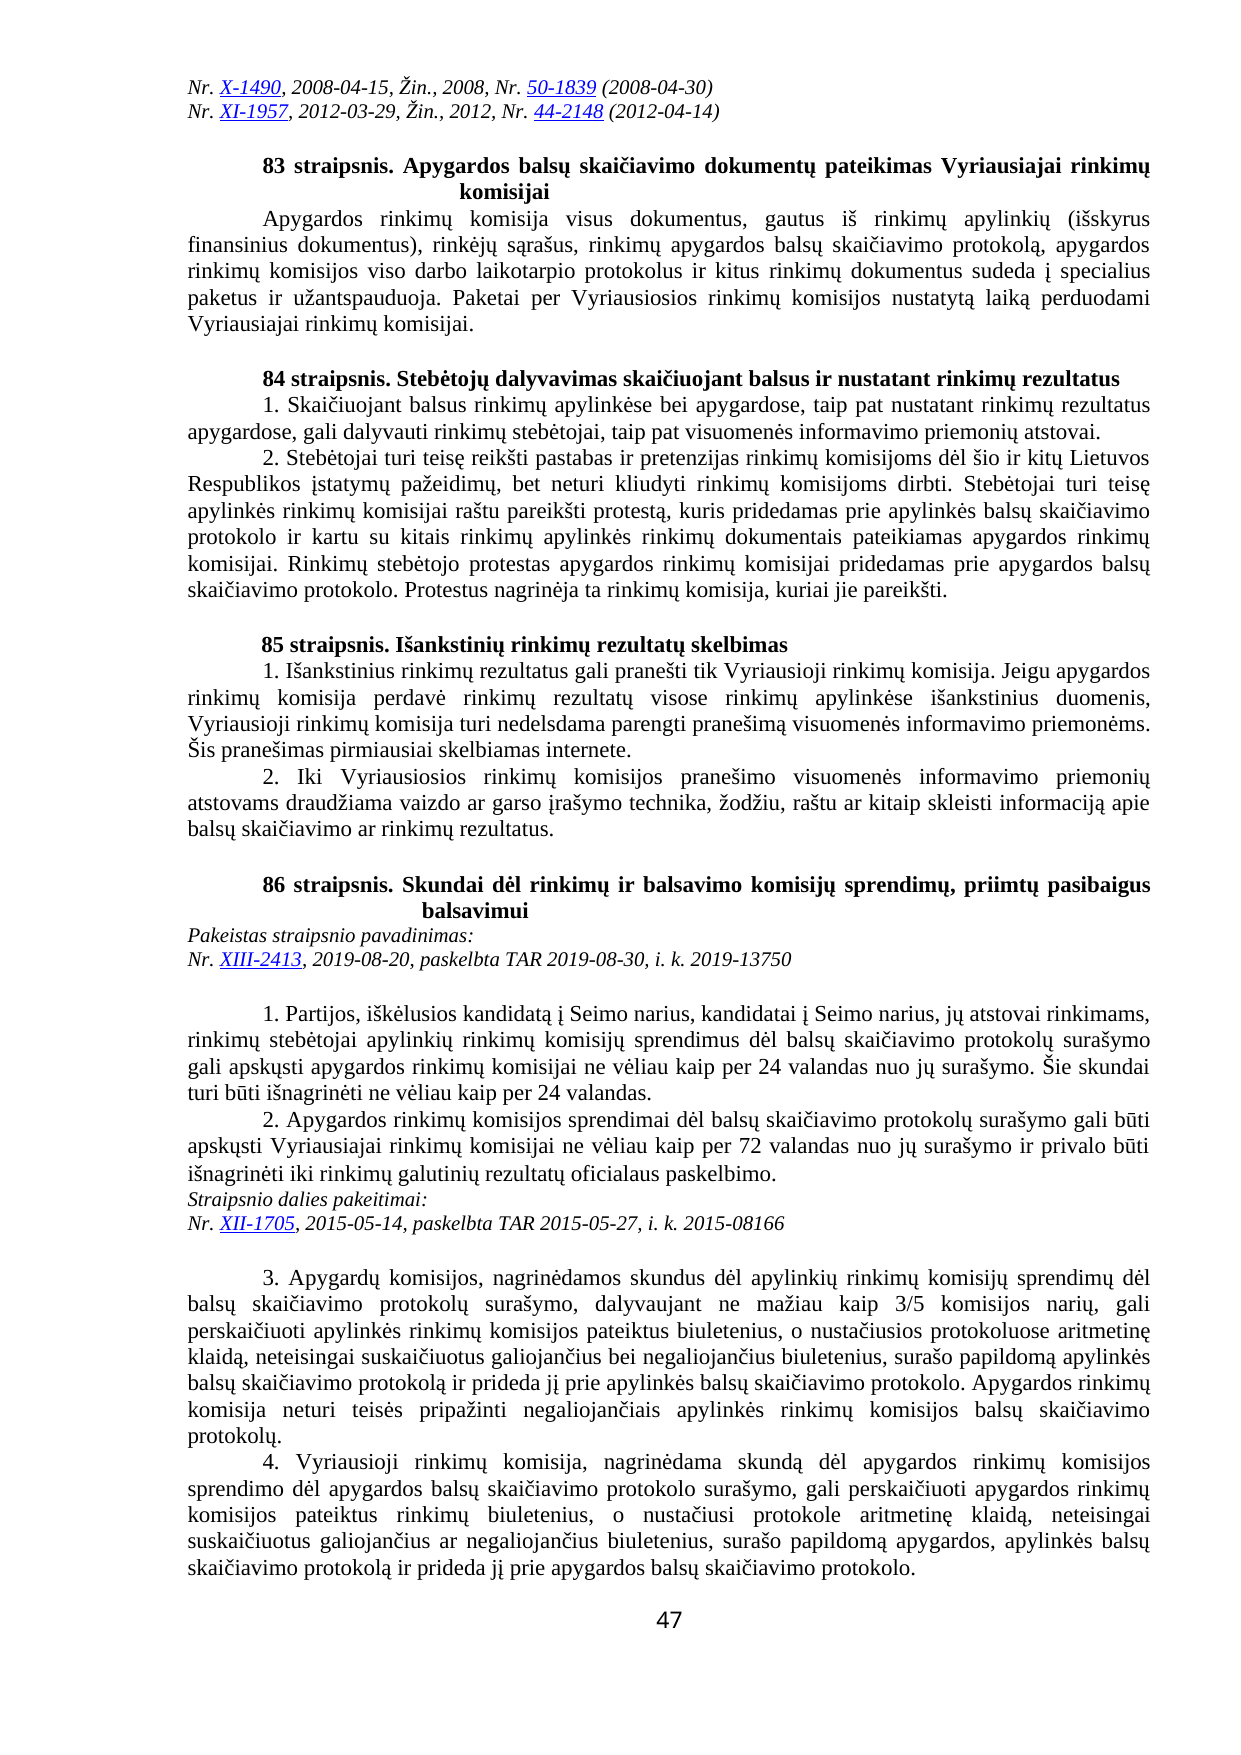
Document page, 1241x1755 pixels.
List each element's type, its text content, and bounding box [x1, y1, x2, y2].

text Apygardos rinkimų komisija visus dokumentus, gautus iš rinkimų apylinkių (išskyrus finansinius dokumentus), rinkėjų sąrašus, rinkimų apygardos balsų skaičiavimo protokolą, apygardos rinkimų komisijos viso darbo laikotarpio protokolus ir kitus rinkimų dokumentus sudeda į specialius paketus ir užantspauduoja. Paketai per Vyriausiosios rinkimų komisijos nustatytą laiką perduodami Vyriausiajai rinkimų komisijai. [187, 204, 1152, 336]
text 1. Partijos, iškėlusios kandidatą į Seimo narius, kandidatai į Seimo narius, jų atstovai rinkimams, rinkimų stebėtojai apylinkių rinkimų komisijų sprendimus dėl balsų skaičiavimo protokolų surašymo gali apskųsti apygardos rinkimų komisijai ne vėliau kaip per 24 valandas nuo jų surašymo. Šie skundai turi būti išnagrinėti ne vėliau kaip per 24 valandas. [187, 1000, 1152, 1106]
text 2. Apygardos rinkimų komisijos sprendimai dėl balsų skaičiavimo protokolų surašymo gali būti apskųsti Vyriausiajai rinkimų komisijai ne vėliau kaip per 72 valandas nuo jų surašymo ir privalo būti išnagrinėti iki rinkimų galutinių rezultatų oficialaus paskelbimo. [187, 1106, 1152, 1187]
text 1. Skaičiuojant balsus rinkimų apylinkėse bei apygardose, taip pat nustatant rinkimų rezultatus apygardose, gali dalyvauti rinkimų stebėtojai, taip pat visuomenės informavimo priemonių atstovai. [187, 391, 1152, 444]
text 4. Vyriausioji rinkimų komisija, nagrinėdama skundą dėl apygardos rinkimų komisijos sprendimo dėl apygardos balsų skaičiavimo protokolo surašymo, gali perskaičiuoti apygardos rinkimų komisijos pateiktus rinkimų biuletenius, o nustačiusi protokole aritmetinę klaidą, neteisingai suskaičiuotus galiojančius ar negaliojančius biuletenius, surašo papildomą apygardos, apylinkės balsų skaičiavimo protokolą ir prideda jį prie apygardos balsų skaičiavimo protokolo. [187, 1448, 1152, 1580]
text Nr. XI-1957, 2012-03-29, Žin., 2012, Nr. 44-2148 (2012-04-14) [187, 99, 1152, 123]
text Nr. XII-1705, 2015-05-14, paskelbta TAR 2015-05-27, i. k. 2015-08166 [187, 1211, 1152, 1235]
text 1. Išankstinius rinkimų rezultatus gali pranešti tik Vyriausioji rinkimų komisija. Jeigu apygardos rinkimų komisija perdavė rinkimų rezultatų visose rinkimų apylinkėse išankstinius duomenis, Vyriausioji rinkimų komisija turi nedelsdama parengti pranešimą visuomenės informavimo priemonėms. Šis pranešimas pirmiausiai skelbiamas internete. [187, 657, 1152, 763]
text 2. Iki Vyriausiosios rinkimų komisijos pranešimo visuomenės informavimo priemonių atstovams draudžiama vaizdo ar garso įrašymo technika, žodžiu, raštu ar kitaip skleisti informaciją apie balsų skaičiavimo ar rinkimų rezultatus. [187, 763, 1152, 842]
text 2. Stebėtojai turi teisę reikšti pastabas ir pretenzijas rinkimų komisijoms dėl šio ir kitų Lietuvos Respublikos įstatymų pažeidimų, bet neturi kliudyti rinkimų komisijoms dirbti. Stebėtojai turi teisę apylinkės rinkimų komisijai raštu pareikšti protestą, kuris pridedamas prie apylinkės balsų skaičiavimo protokolo ir kartu su kitais rinkimų apylinkės rinkimų dokumentais pateikiamas apygardos rinkimų komisijai. Rinkimų stebėtojo protestas apygardos rinkimų komisijai pridedamas prie apygardos balsų skaičiavimo protokolo. Protestus nagrinėja ta rinkimų komisija, kuriai jie pareikšti. [187, 444, 1152, 602]
subtitle 86 straipsnis. Skundai dėl rinkimų ir balsavimo komisijų sprendimų, priimtų pasibaigus balsavimui [262, 871, 1152, 923]
text Straipsnio dalies pakeitimai: [187, 1187, 1152, 1211]
subtitle 84 straipsnis. Stebėtojų dalyvavimas skaičiuojant balsus ir nustatant rinkimų rezultatus [262, 365, 1152, 391]
text 85 straipsnis. Išankstinių rinkimų rezultatų skelbimas [187, 631, 1152, 657]
text Nr. XIII-2413, 2019-08-20, paskelbta TAR 2019-08-30, i. k. 2019-13750 [187, 947, 1152, 971]
subtitle 83 straipsnis. Apygardos balsų skaičiavimo dokumentų pateikimas Vyriausiajai rinkimų komisijai [262, 152, 1152, 204]
text 3. Apygardų komisijos, nagrinėdamos skundus dėl apylinkių rinkimų komisijų sprendimų dėl balsų skaičiavimo protokolų surašymo, dalyvaujant ne mažiau kaip 3/5 komisijos narių, gali perskaičiuoti apylinkės rinkimų komisijos pateiktus biuletenius, o nustačiusios protokoluose aritmetinę klaidą, neteisingai suskaičiuotus galiojančius bei negaliojančius biuletenius, surašo papildomą apylinkės balsų skaičiavimo protokolą ir prideda jį prie apylinkės balsų skaičiavimo protokolo. Apygardos rinkimų komisija neturi teisės pripažinti negaliojančiais apylinkės rinkimų komisijos balsų skaičiavimo protokolų. [187, 1264, 1152, 1448]
text Pakeistas straipsnio pavadinimas: [187, 923, 1152, 947]
text Nr. X-1490, 2008-04-15, Žin., 2008, Nr. 50-1839 (2008-04-30) [187, 75, 1152, 99]
